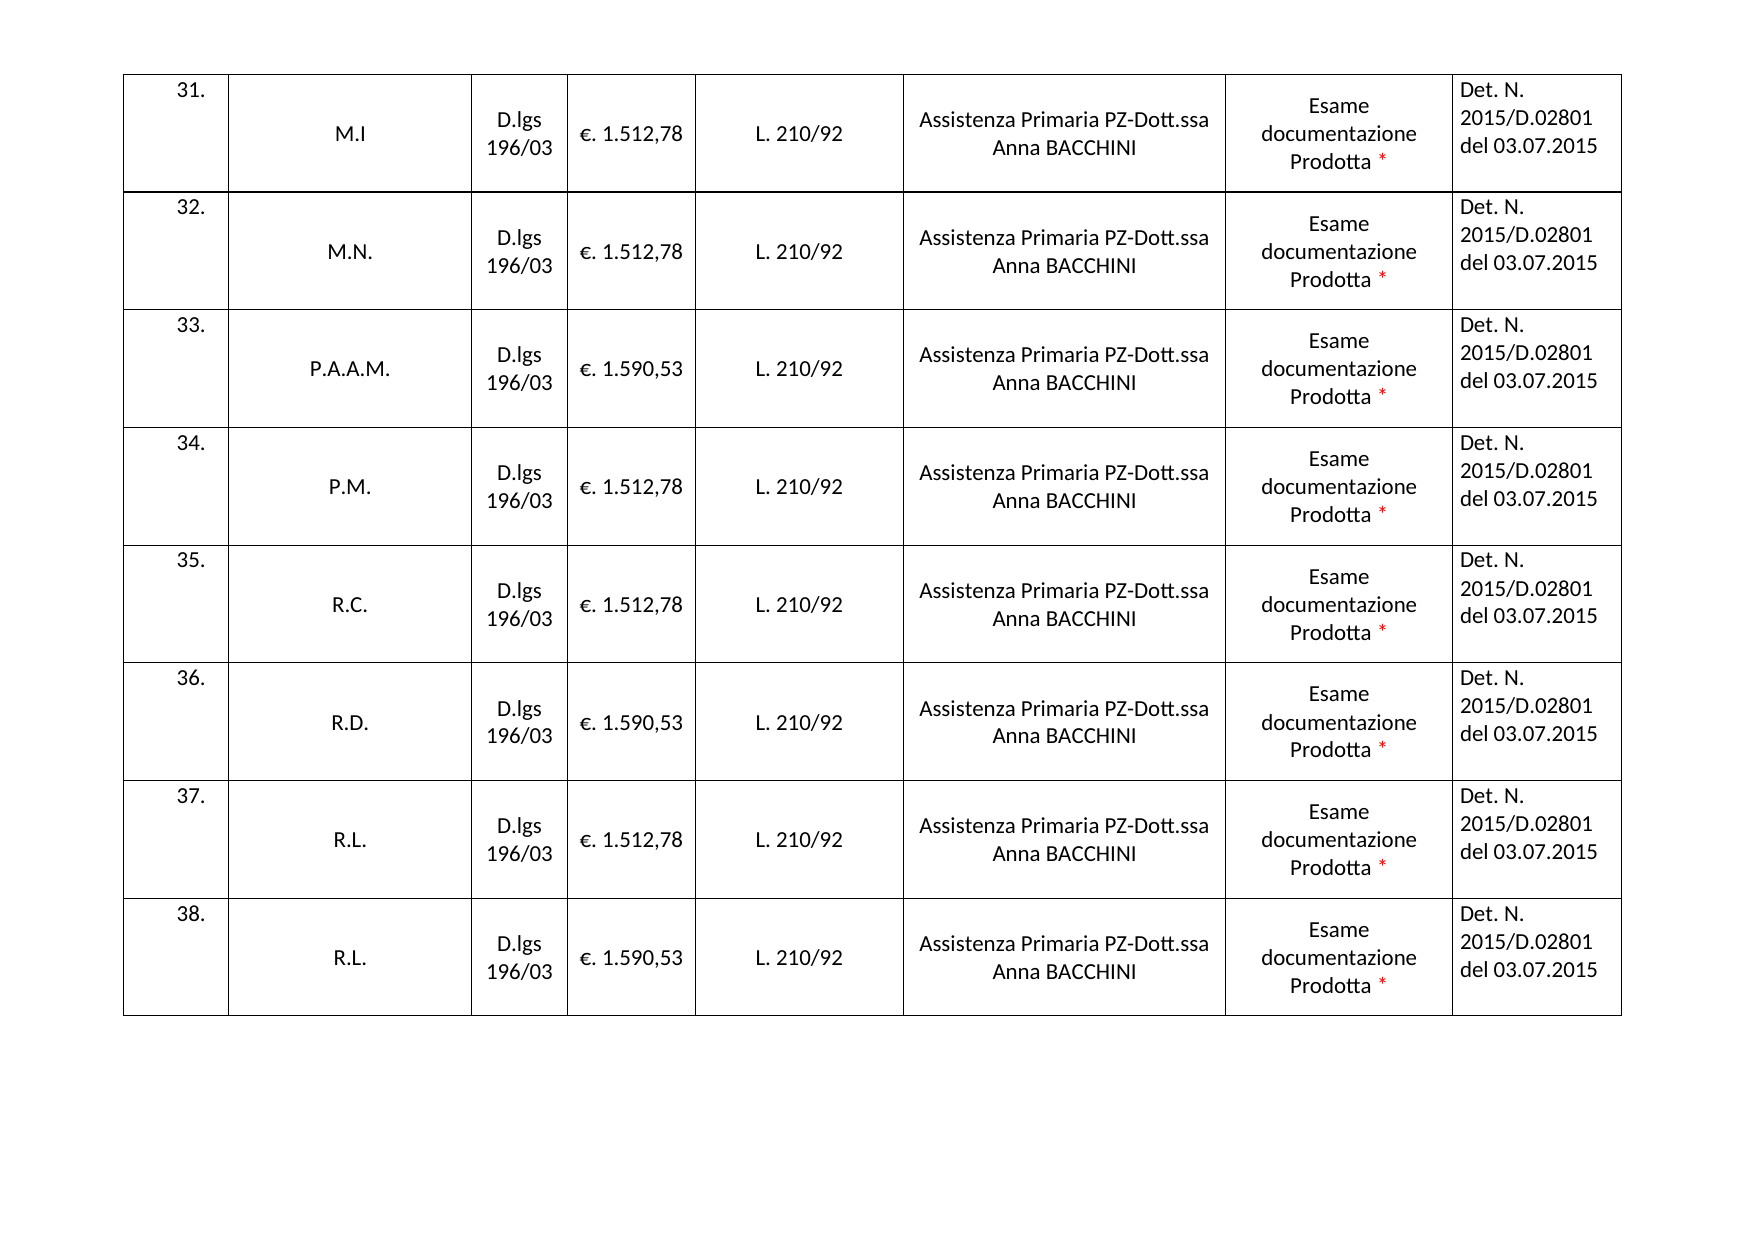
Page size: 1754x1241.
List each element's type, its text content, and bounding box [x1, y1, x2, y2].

table_cell Assistenza Primaria PZ-Dott.ssa Anna BACCHINI [904, 546, 1225, 662]
table_cell Det. N. 2015/D.02801 del 03.07.2015 [1453, 310, 1621, 427]
table_cell Esame documentazione Prodotta * [1226, 899, 1452, 1015]
table_cell €. 1.512,78 [568, 781, 695, 898]
table_cell L. 210/92 [696, 781, 903, 898]
table_cell Esame documentazione Prodotta * [1226, 193, 1452, 309]
table_cell [124, 899, 228, 1015]
table_cell D.lgs 196/03 [472, 781, 567, 898]
table_cell Assistenza Primaria PZ-Dott.ssa Anna BACCHINI [904, 193, 1225, 309]
table_cell [124, 428, 228, 544]
table_cell Det. N. 2015/D.02801 del 03.07.2015 [1453, 428, 1621, 544]
table_cell [124, 310, 228, 427]
table_cell [124, 75, 228, 191]
table_cell Esame documentazione Prodotta * [1226, 663, 1452, 780]
table_cell Det. N. 2015/D.02801 del 03.07.2015 [1453, 193, 1621, 309]
table_cell P.A.A.M. [229, 310, 471, 427]
table_cell [124, 546, 228, 662]
table_cell L. 210/92 [696, 75, 903, 191]
table_cell Assistenza Primaria PZ-Dott.ssa Anna BACCHINI [904, 75, 1225, 191]
table_cell €. 1.512,78 [568, 75, 695, 191]
table_cell Det. N. 2015/D.02801 del 03.07.2015 [1453, 75, 1621, 191]
table_cell Assistenza Primaria PZ-Dott.ssa Anna BACCHINI [904, 899, 1225, 1015]
table_cell R.D. [229, 663, 471, 780]
table_cell Det. N. 2015/D.02801 del 03.07.2015 [1453, 781, 1621, 898]
table_cell L. 210/92 [696, 193, 903, 309]
table_cell €. 1.590,53 [568, 899, 695, 1015]
table_cell Esame documentazione Prodotta * [1226, 75, 1452, 191]
table_cell €. 1.590,53 [568, 310, 695, 427]
table_cell [124, 781, 228, 898]
table_cell L. 210/92 [696, 310, 903, 427]
table_cell Det. N. 2015/D.02801 del 03.07.2015 [1453, 546, 1621, 662]
table_cell €. 1.590,53 [568, 663, 695, 780]
table_cell Esame documentazione Prodotta * [1226, 781, 1452, 898]
table_cell L. 210/92 [696, 428, 903, 544]
table_cell [124, 663, 228, 780]
table_cell D.lgs 196/03 [472, 75, 567, 191]
table_cell Det. N. 2015/D.02801 del 03.07.2015 [1453, 663, 1621, 780]
table_cell D.lgs 196/03 [472, 663, 567, 780]
table_cell [124, 193, 228, 309]
table_cell D.lgs 196/03 [472, 546, 567, 662]
table_cell €. 1.512,78 [568, 193, 695, 309]
table_cell R.C. [229, 546, 471, 662]
table_cell Assistenza Primaria PZ-Dott.ssa Anna BACCHINI [904, 663, 1225, 780]
table_cell Assistenza Primaria PZ-Dott.ssa Anna BACCHINI [904, 428, 1225, 544]
table_cell Assistenza Primaria PZ-Dott.ssa Anna BACCHINI [904, 781, 1225, 898]
table_cell Esame documentazione Prodotta * [1226, 428, 1452, 544]
table_cell D.lgs 196/03 [472, 310, 567, 427]
table_cell D.lgs 196/03 [472, 193, 567, 309]
table_cell R.L. [229, 899, 471, 1015]
table_cell D.lgs 196/03 [472, 899, 567, 1015]
table_cell M.N. [229, 193, 471, 309]
table_cell L. 210/92 [696, 899, 903, 1015]
table_cell M.I [229, 75, 471, 191]
table_cell €. 1.512,78 [568, 546, 695, 662]
table_cell P.M. [229, 428, 471, 544]
table_cell R.L. [229, 781, 471, 898]
table_cell Esame documentazione Prodotta * [1226, 310, 1452, 427]
table_cell L. 210/92 [696, 546, 903, 662]
table_cell Esame documentazione Prodotta * [1226, 546, 1452, 662]
table_cell L. 210/92 [696, 663, 903, 780]
table_cell D.lgs 196/03 [472, 428, 567, 544]
table_cell Det. N. 2015/D.02801 del 03.07.2015 [1453, 899, 1621, 1015]
table_cell €. 1.512,78 [568, 428, 695, 544]
table_cell Assistenza Primaria PZ-Dott.ssa Anna BACCHINI [904, 310, 1225, 427]
